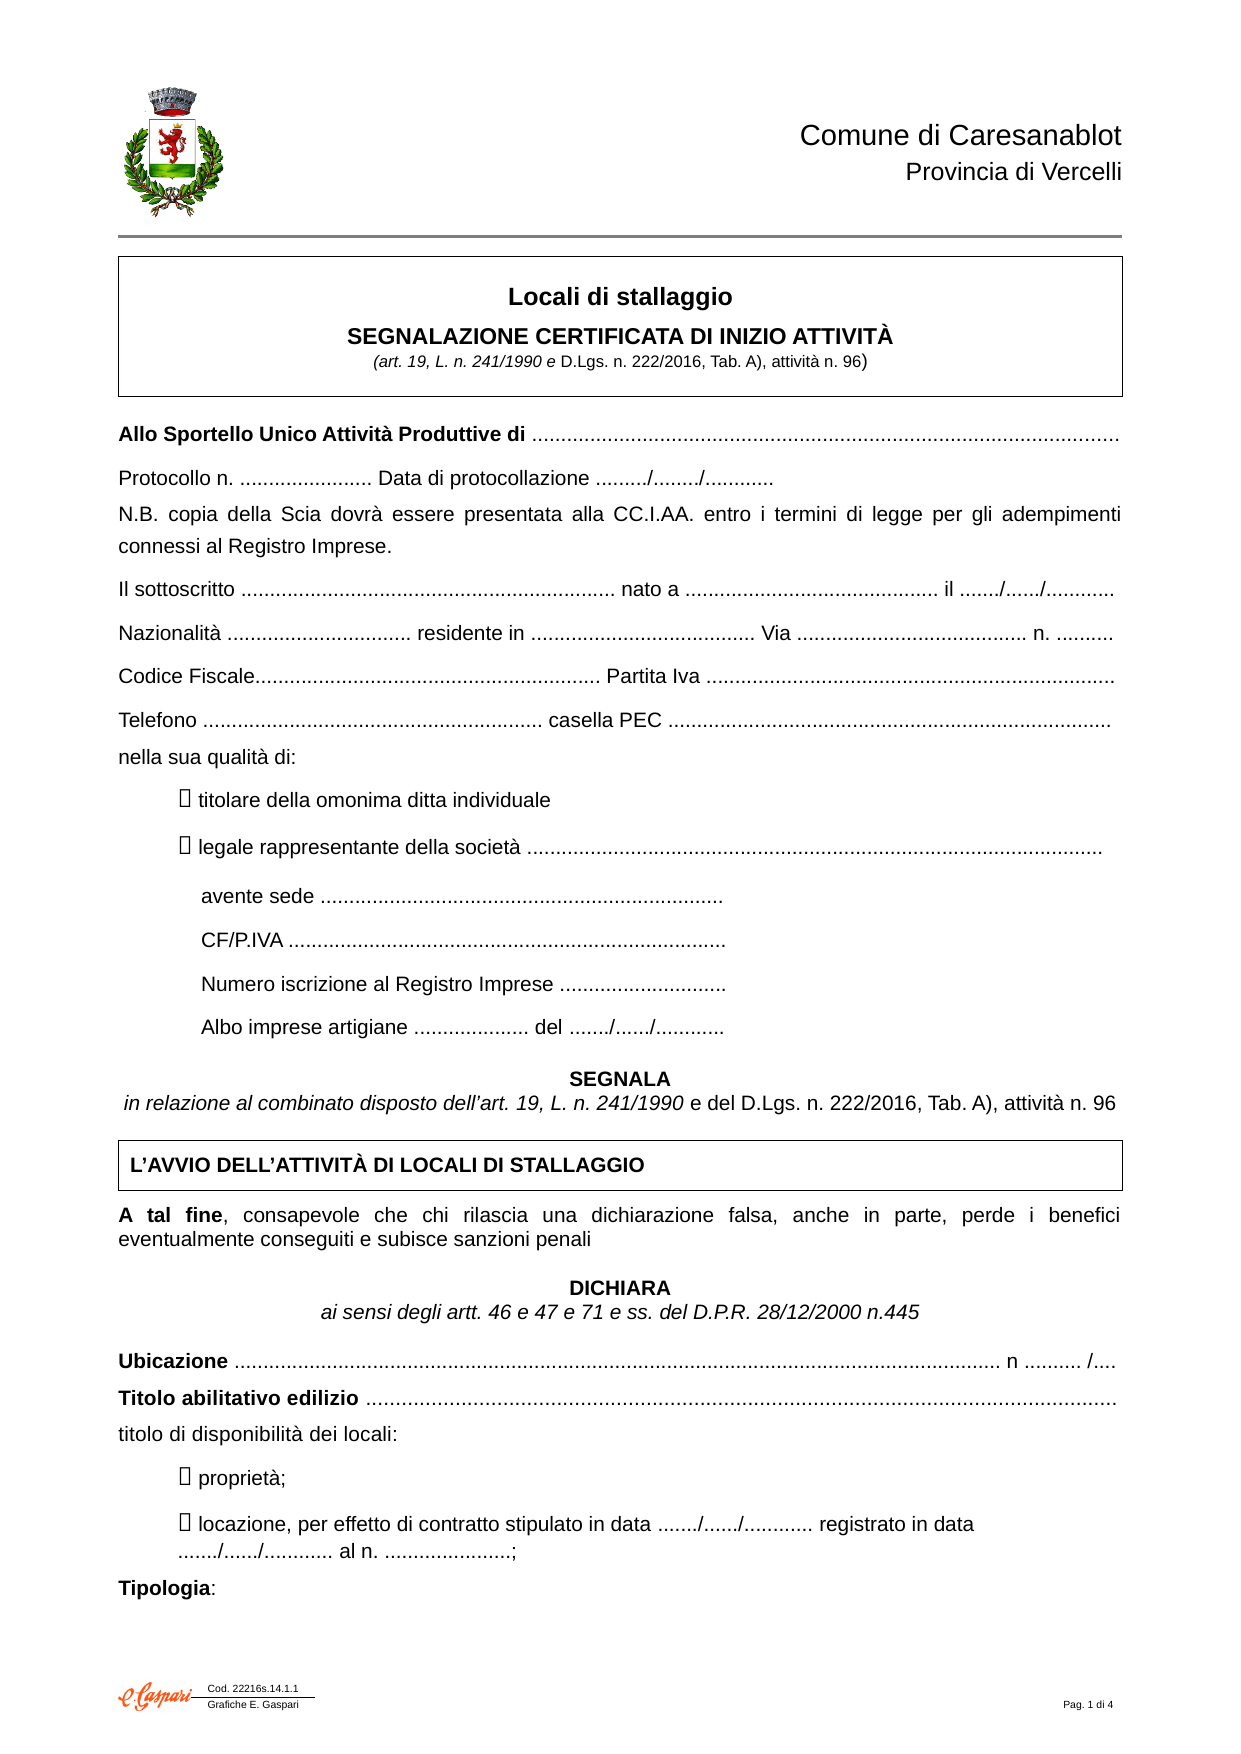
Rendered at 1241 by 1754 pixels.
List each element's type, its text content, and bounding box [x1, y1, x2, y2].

text SEGNALA [118, 1067, 1122, 1091]
text  proprietà; [177, 1458, 1122, 1492]
text  titolare della omonima ditta individuale [177, 781, 1122, 815]
text ai sensi degli artt. 46 e 47 e 71 e ss. del D.P.R. 28/12/2000 n.445 [118, 1300, 1122, 1324]
picture [118, 1682, 192, 1711]
picture [122, 185, 224, 219]
text CF/P.IVA ............................................................................ [201, 928, 1122, 952]
text Numero iscrizione al Registro Imprese ............................. [201, 972, 1122, 996]
text nella sua qualità di: [118, 744, 1122, 768]
text Comune di Caresanablot [118, 118, 1122, 152]
text N.B. copia della Scia dovrà essere presentata alla CC.I.AA. entro i termini di legge per gli adempimenti connessi al Registro Imprese. [118, 502, 1122, 557]
text Nazionalità ................................ residente in ....................................... Via ........................................ n. .......... [118, 621, 1122, 645]
text Provincia di Vercelli [118, 157, 1122, 185]
picture [122, 152, 224, 157]
text Telefono ........................................................... casella PEC ............................................................................. [118, 708, 1122, 732]
text Il sottoscritto ................................................................. nato a ............................................ il ......./....../............ [118, 577, 1122, 601]
text Tipologia: [118, 1575, 1128, 1599]
text  locazione, per effetto di contratto stipulato in data ......./....../............ registrato in data ......./....../............ al n. ......................; [177, 1505, 1122, 1563]
text Albo imprese artigiane .................... del ......./....../............ [201, 1015, 1122, 1039]
text Protocollo n. ....................... Data di protocollazione ........./......../............ [118, 466, 1122, 490]
text Allo Sportello Unico Attività Produttive di [118, 422, 1122, 446]
text A tal fine, consapevole che chi rilascia una dichiarazione falsa, anche in parte, perde i benefici eventualmente conseguiti e subisce sanzioni penali [118, 1203, 1122, 1251]
text titolo di disponibilità dei locali: [118, 1422, 1122, 1446]
table_header L’AVVIO DELL’ATTIVITÀ DI LOCALI DI STALLAGGIO [119, 1141, 1122, 1189]
text in relazione al combinato disposto dell’art. 19, L. n. 241/1990 e del D.Lgs. n. 222/2016, Tab. A), attività n. 96 [118, 1091, 1122, 1114]
text Codice Fiscale............................................................ Partita Iva ....................................................................... [118, 664, 1122, 688]
text DICHIARA [118, 1276, 1122, 1300]
picture [122, 87, 224, 118]
text Ubicazione ..................................................................................................................................... n .......... /.... [118, 1349, 1122, 1373]
text avente sede ...................................................................... [201, 884, 1122, 908]
table_header Locali di stallaggio SEGNALAZIONE CERTIFICATA DI INIZIO ATTIVITÀ (art. 19, L. n. 241/1990 e D.Lgs. n. 222/2016, Tab. A), attività n. 96) [119, 257, 1122, 396]
text  legale rappresentante della società .................................................................................................... [177, 827, 1122, 862]
text Titolo abilitativo edilizio .............................................................................................................................. [118, 1385, 1122, 1409]
